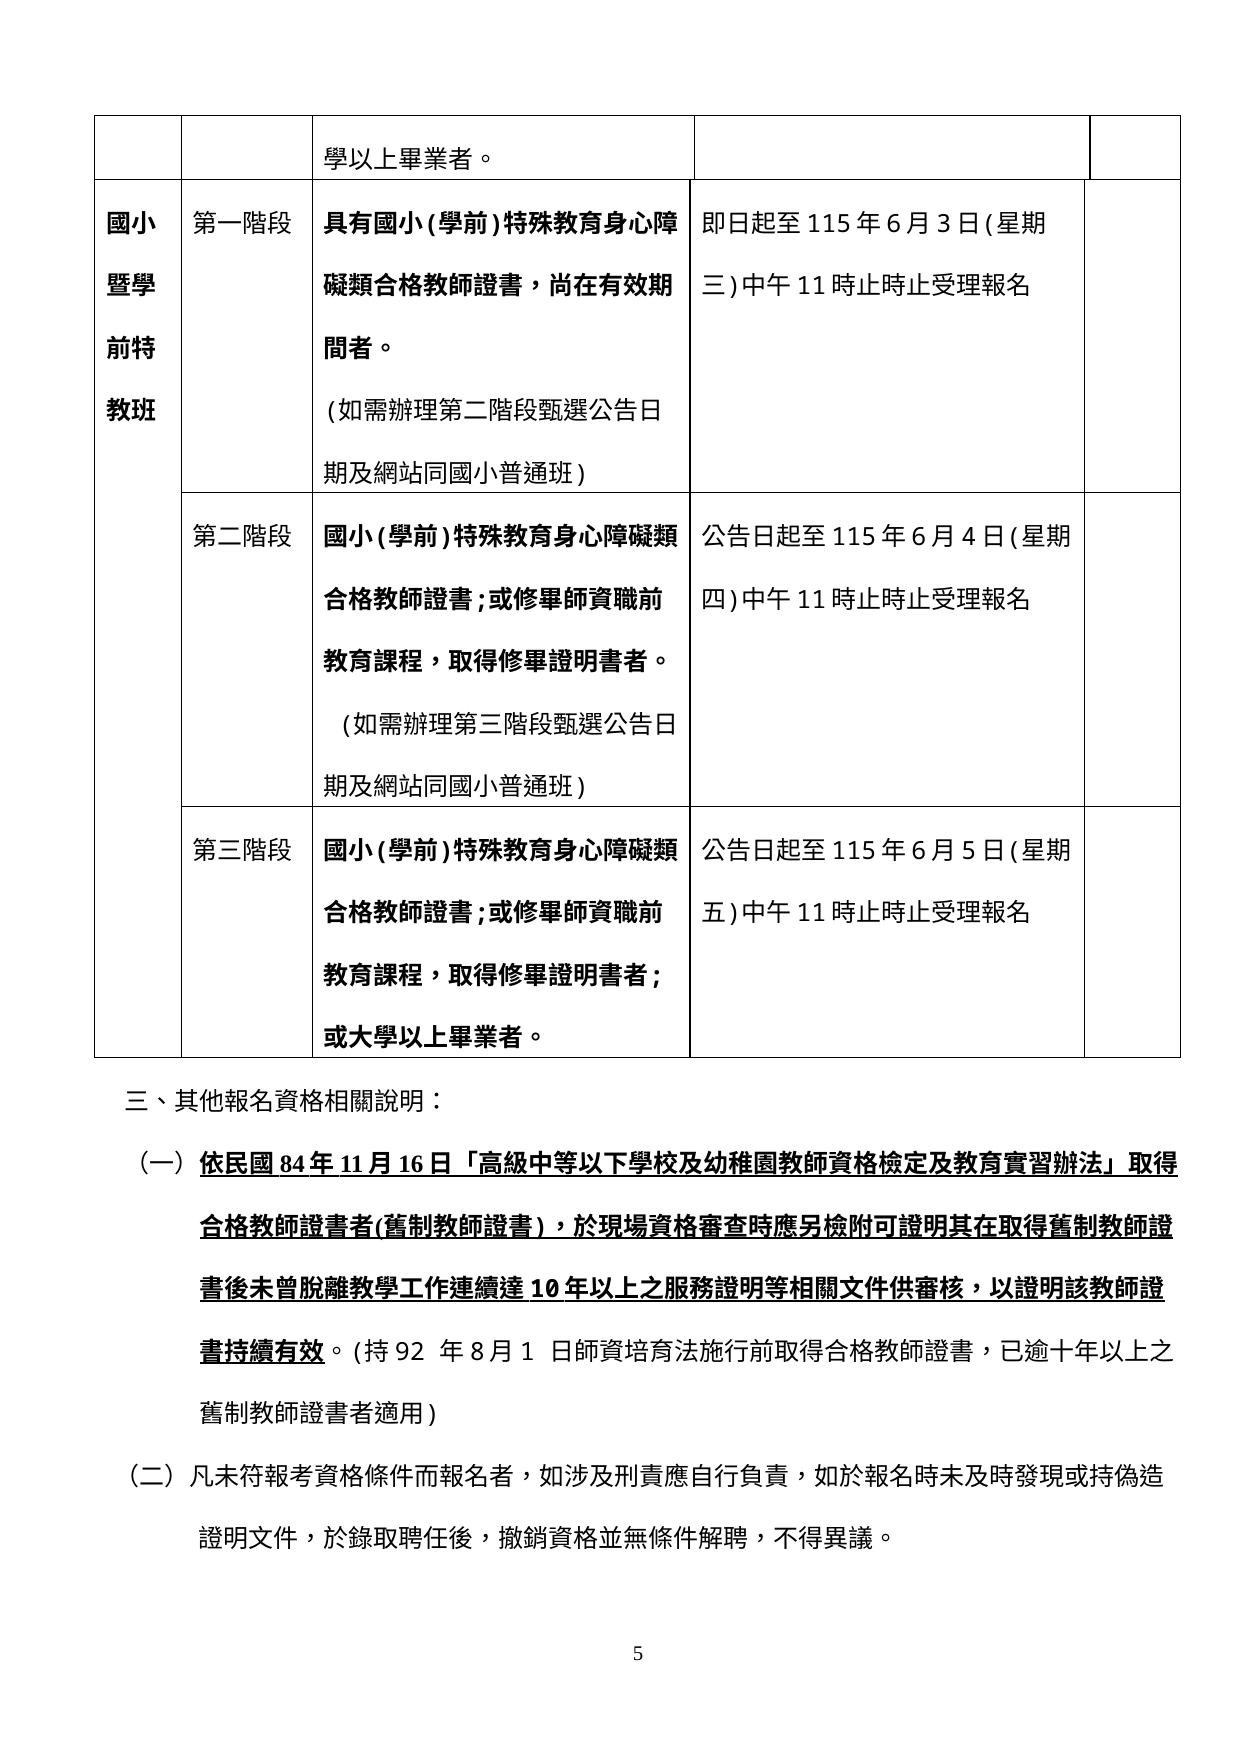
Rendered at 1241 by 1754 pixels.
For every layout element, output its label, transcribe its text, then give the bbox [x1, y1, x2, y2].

table_cell [695, 116, 1089, 178]
table_cell [1085, 807, 1180, 1057]
table_cell 國小暨學前特教班 [95, 180, 181, 1057]
table_cell 公告日起至115年6月4日(星期四)中午11時止時止受理報名 [691, 493, 1084, 806]
table_cell 具有國小(學前)特殊教育身心障礙類合格教師證書，尚在有效期間者。 (如需辦理第二階段甄選公告日期及網站同國小普通班) [313, 180, 689, 492]
table_cell [182, 116, 312, 178]
text （二）凡未符報考資格條件而報名者，如涉及刑責應自行負責，如於報名時未及時發現或持偽造證明文件，於錄取聘任後，撤銷資格並無條件解聘，不得異議。 [94, 1433, 1181, 1558]
table_cell 即日起至115年6月3日(星期三)中午11時止時止受理報名 [691, 180, 1084, 492]
table_cell 第三階段 [182, 807, 312, 1057]
table_cell 第二階段 [182, 493, 312, 806]
table_cell 國小(學前)特殊教育身心障礙類合格教師證書;或修畢師資職前教育課程，取得修畢證明書者;或大學以上畢業者。 [313, 807, 689, 1057]
text （一）依民國84年11月16日「高級中等以下學校及幼稚園教師資格檢定及教育實習辦法」取得合格教師證書者(舊制教師證書)，於現場資格審查時應另檢附可證明其在取得舊制教師證書後未曾脫離教學工作連續達10年以上之服務證明等相關文件供審核，以證明該教師證書持續有效。(持92 年8月1 日師資培育法施行前取得合格教師證書，已逾十年以上之舊制教師證書者適用) [124, 1120, 1181, 1433]
text 三、其他報名資格相關說明： [124, 1058, 1181, 1120]
table_cell [1085, 493, 1180, 806]
table_cell 國小(學前)特殊教育身心障礙類合格教師證書;或修畢師資職前教育課程，取得修畢證明書者。 (如需辦理第三階段甄選公告日期及網站同國小普通班) [313, 493, 689, 806]
table_cell [1091, 116, 1180, 178]
table_cell [95, 116, 181, 178]
table_cell 公告日起至115年6月5日(星期五)中午11時止時止受理報名 [691, 807, 1084, 1057]
table_cell 第一階段 [182, 180, 312, 492]
table_cell 學以上畢業者。 [313, 116, 694, 178]
table_cell [1085, 180, 1180, 492]
